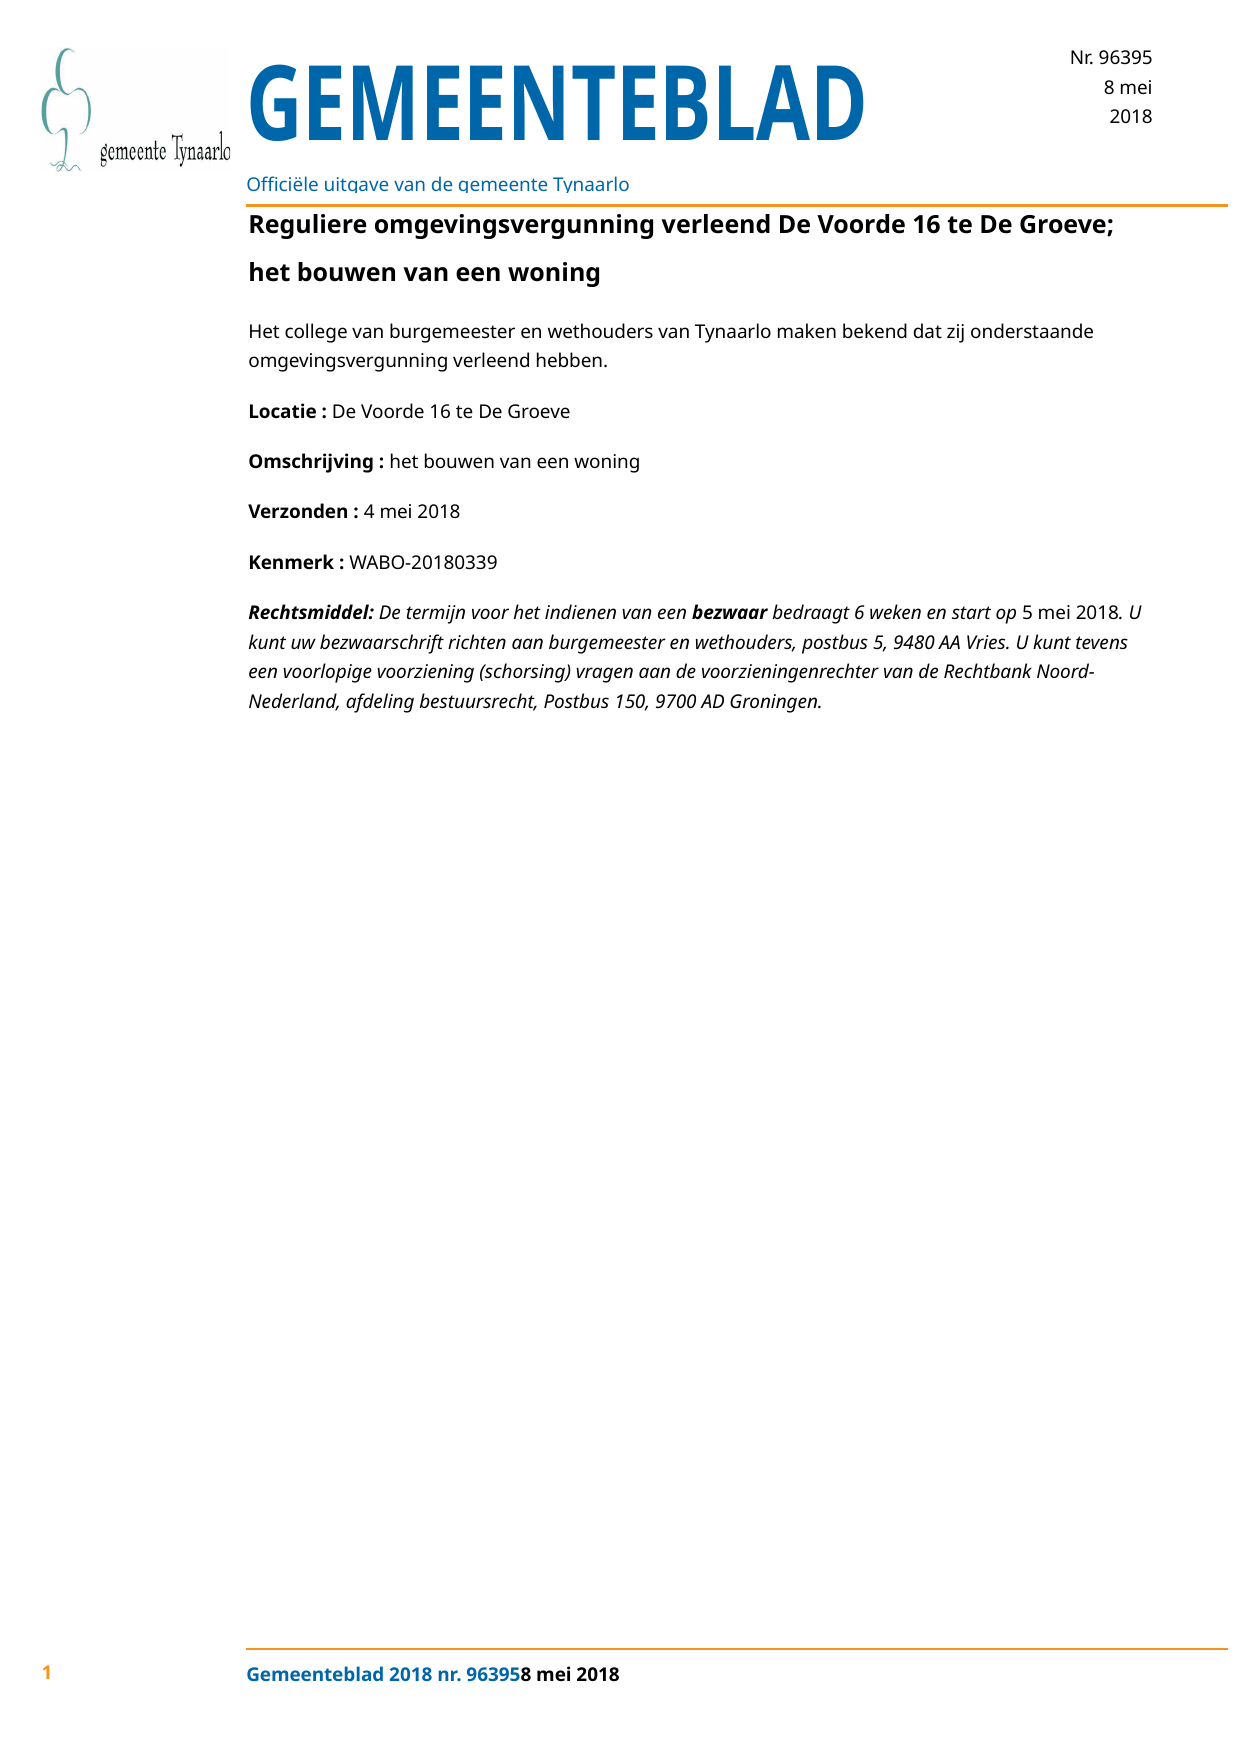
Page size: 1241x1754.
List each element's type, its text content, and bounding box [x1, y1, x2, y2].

text Locatie : De Voorde 16 te De Groeve [248, 398, 1152, 424]
picture [41, 47, 231, 172]
text Reguliere omgevingsvergunning verleend De Voorde 16 te De Groeve; het bouwen van een woning [248, 207, 1152, 288]
text Verzonden : 4 mei 2018 [248, 499, 1152, 524]
text Omschrijving : het bouwen van een woning [248, 448, 1152, 474]
text Rechtsmiddel: De termijn voor het indienen van een bezwaar bedraagt 6 weken en start op 5 mei 2018. U kunt uw bezwaarschrift richten aan burgemeester en wethouders, postbus 5, 9480 AA Vries. U kunt tevens een voorlopige voorziening (schorsing) vragen aan de voorzieningenrechter van de Rechtbank Noord-Nederland, afdeling bestuursrecht, Postbus 150, 9700 AD Groningen. [248, 599, 1152, 714]
text Het college van burgemeester en wethouders van Tynaarlo maken bekend dat zij onderstaande omgevingsvergunning verleend hebben. [248, 318, 1152, 373]
text Kenmerk : WABO-20180339 [248, 549, 1152, 575]
